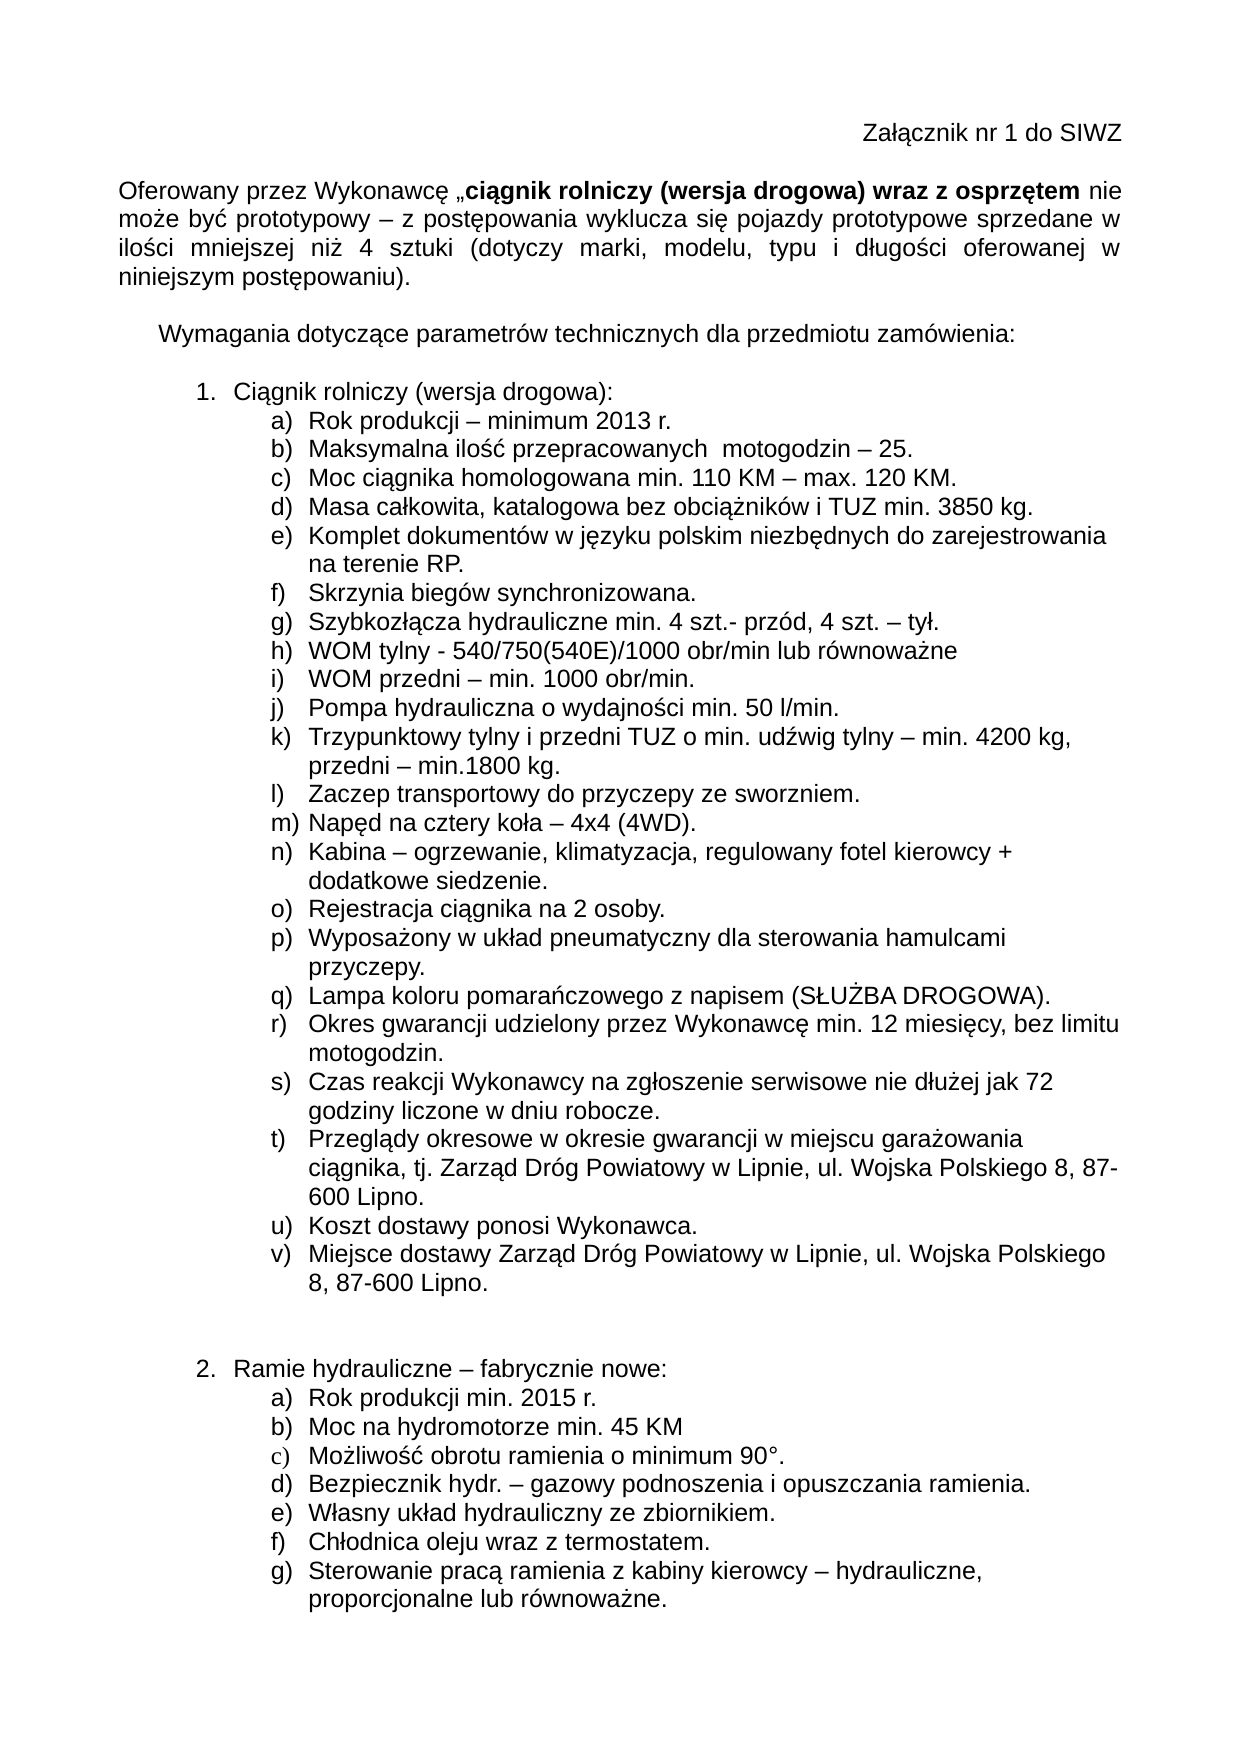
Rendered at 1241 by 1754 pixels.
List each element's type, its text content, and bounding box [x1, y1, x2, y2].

list Okres gwarancji udzielony przez Wykonawcę min. 12 miesięcy, bez limitu motogodzin. [271, 1009, 1122, 1067]
list Moc na hydromotorze min. 45 KM [271, 1412, 1122, 1441]
list Moc ciągnika homologowana min. 110 KM – max. 120 KM. [271, 463, 1122, 492]
list Czas reakcji Wykonawcy na zgłoszenie serwisowe nie dłużej jak 72 godziny liczone w dniu robocze. [271, 1067, 1122, 1124]
list Rok produkcji min. 2015 r. [271, 1383, 1122, 1412]
list Kabina – ogrzewanie, klimatyzacja, regulowany fotel kierowcy + dodatkowe siedzenie. [271, 837, 1122, 894]
list Miejsce dostawy Zarząd Dróg Powiatowy w Lipnie, ul. Wojska Polskiego 8, 87-600 Lipno. [271, 1239, 1122, 1297]
list Chłodnica oleju wraz z termostatem. [271, 1527, 1122, 1556]
list Masa całkowita, katalogowa bez obciążników i TUZ min. 3850 kg. [271, 492, 1122, 521]
list Trzypunktowy tylny i przedni TUZ o min. udźwig tylny – min. 4200 kg, przedni – min.1800 kg. [271, 722, 1122, 779]
list Własny układ hydrauliczny ze zbiornikiem. [271, 1498, 1122, 1527]
list Rok produkcji – minimum 2013 r. [271, 406, 1122, 434]
list Pompa hydrauliczna o wydajności min. 50 l/min. [271, 693, 1122, 722]
list Komplet dokumentów w języku polskim niezbędnych do zarejestrowania na terenie RP. [271, 521, 1122, 578]
list Zaczep transportowy do przyczepy ze sworzniem. [271, 779, 1122, 808]
list Maksymalna ilość przepracowanych motogodzin – 25. [271, 434, 1122, 463]
list Szybkozłącza hydrauliczne min. 4 szt.- przód, 4 szt. – tył. [271, 607, 1122, 636]
list Rejestracja ciągnika na 2 osoby. [271, 894, 1122, 923]
list Ciągnik rolniczy (wersja drogowa): [196, 377, 1122, 406]
list Lampa koloru pomarańczowego z napisem (SŁUŻBA DROGOWA). [271, 981, 1122, 1009]
list WOM przedni – min. 1000 obr/min. [271, 664, 1122, 693]
list Koszt dostawy ponosi Wykonawca. [271, 1211, 1122, 1239]
list Napęd na cztery koła – 4x4 (4WD). [271, 808, 1122, 837]
list WOM tylny - 540/750(540E)/1000 obr/min lub równoważne [271, 636, 1122, 664]
text Oferowany przez Wykonawcę „ciągnik rolniczy (wersja drogowa) wraz z osprzętem nie może być prototypowy – z postępowania wyklucza się pojazdy prototypowe sprzedane w ilości mniejszej niż 4 sztuki (dotyczy marki, modelu, typu i długości oferowanej w niniejszym postępowaniu). [118, 176, 1122, 291]
list Skrzynia biegów synchronizowana. [271, 578, 1122, 607]
list Możliwość obrotu ramienia o minimum 90°. [271, 1441, 1122, 1469]
list Bezpiecznik hydr. – gazowy podnoszenia i opuszczania ramienia. [271, 1469, 1122, 1498]
list Ramie hydrauliczne – fabrycznie nowe: [196, 1354, 1122, 1383]
list Sterowanie pracą ramienia z kabiny kierowcy – hydrauliczne, proporcjonalne lub równoważne. [271, 1556, 1122, 1613]
text Wymagania dotyczące parametrów technicznych dla przedmiotu zamówienia: [158, 319, 1122, 348]
text Załącznik nr 1 do SIWZ [118, 118, 1122, 147]
list Przeglądy okresowe w okresie gwarancji w miejscu garażowania ciągnika, tj. Zarząd Dróg Powiatowy w Lipnie, ul. Wojska Polskiego 8, 87-600 Lipno. [271, 1124, 1122, 1211]
list Wyposażony w układ pneumatyczny dla sterowania hamulcami przyczepy. [271, 923, 1122, 981]
